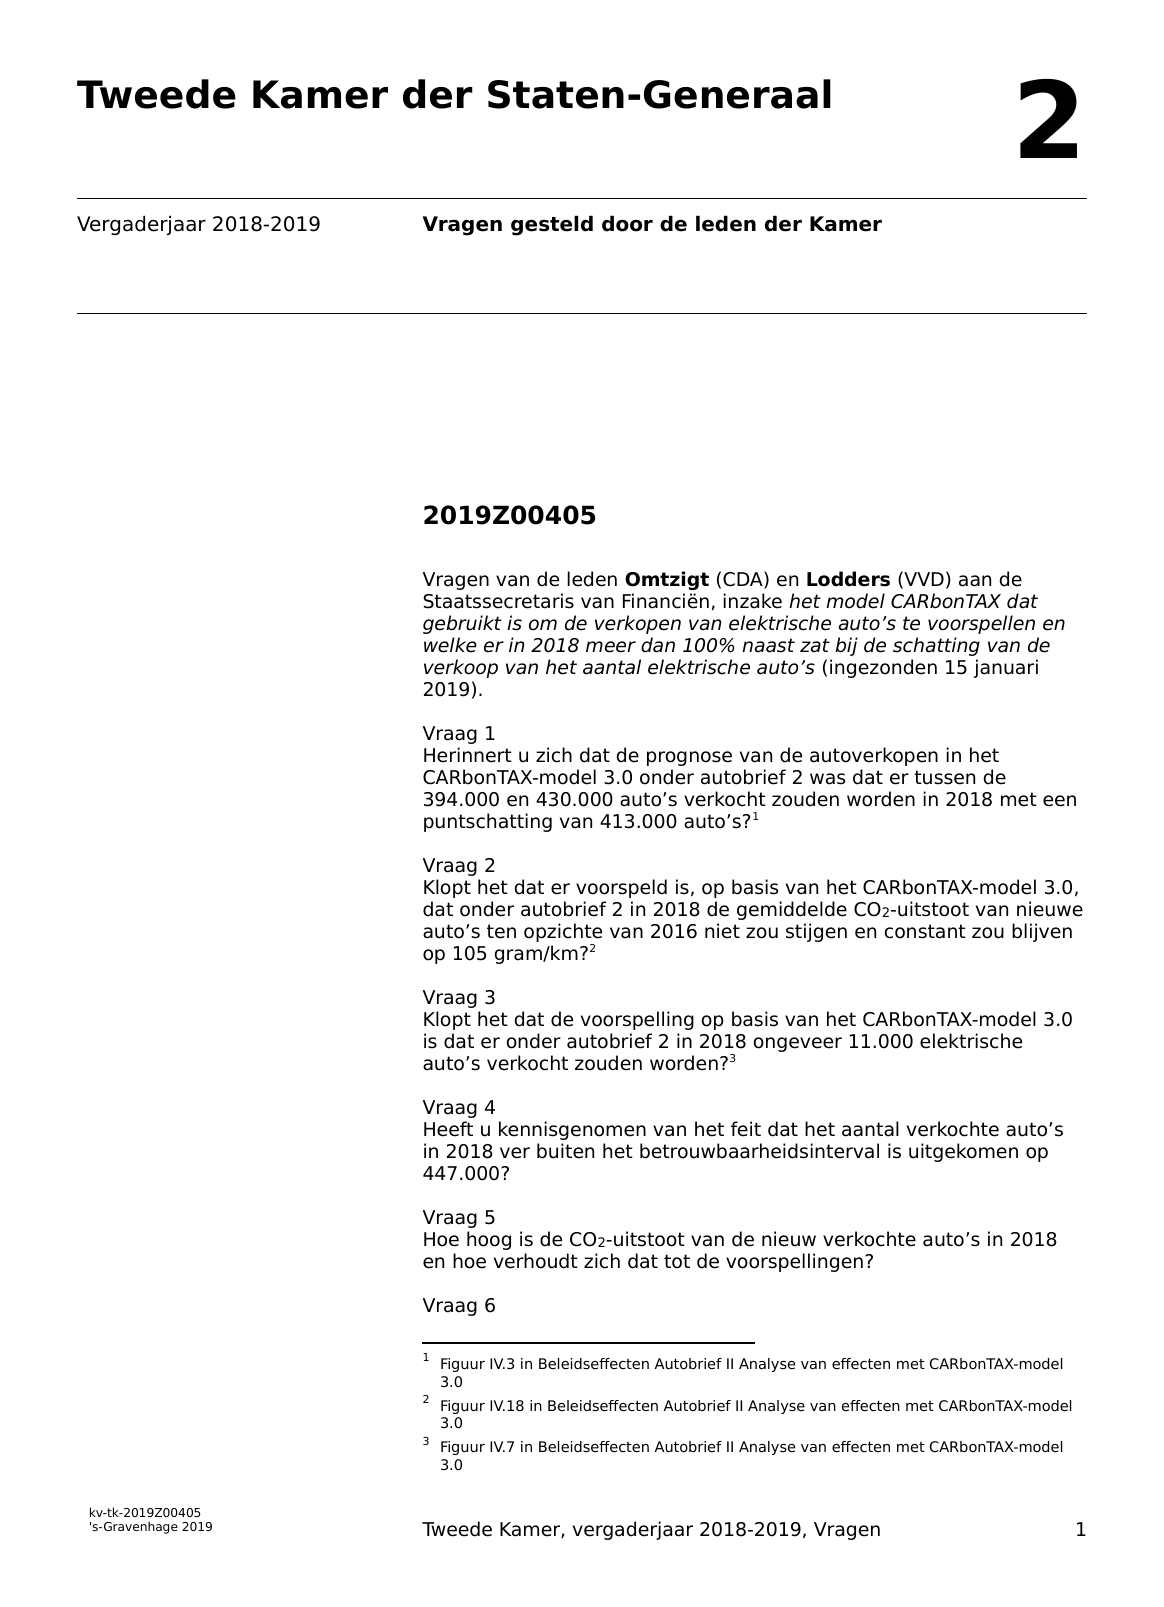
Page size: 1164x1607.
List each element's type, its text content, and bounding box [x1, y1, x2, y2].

text Heeft u kennisgenomen van het feit dat het aantal verkochte auto’s in 2018 ver buiten het betrouwbaarheidsinterval is uitgekomen op 447.000? [422, 1119, 1087, 1185]
text Figuur IV.7 in Beleidseffecten Autobrief II Analyse van effecten met CARbonTAX-model 3.0 [422, 1435, 1087, 1474]
table_header Tweede Kamer der Staten-Generaal [77, 59, 886, 198]
table_cell Vergaderjaar 2018-2019 [77, 199, 422, 313]
text Vraag 5 [422, 1207, 1087, 1229]
text Vraag 1 [422, 723, 1087, 745]
text Vraag 6 [422, 1295, 1087, 1317]
text 2019Z00405 [422, 501, 1087, 531]
text Figuur IV.18 in Beleidseffecten Autobrief II Analyse van effecten met CARbonTAX-model 3.0 [422, 1393, 1087, 1432]
text Vraag 2 [422, 855, 1087, 877]
text Figuur IV.3 in Beleidseffecten Autobrief II Analyse van effecten met CARbonTAX-model 3.0 [422, 1352, 1087, 1391]
text Herinnert u zich dat de prognose van de autoverkopen in het CARbonTAX-model 3.0 onder autobrief 2 was dat er tussen de 394.000 en 430.000 auto’s verkocht zouden worden in 2018 met een puntschatting van 413.000 auto’s? [422, 745, 1087, 833]
table_header 2 [886, 59, 1087, 198]
text Klopt het dat de voorspelling op basis van het CARbonTAX-model 3.0 is dat er onder autobrief 2 in 2018 ongeveer 11.000 elektrische auto’s verkocht zouden worden? [422, 1009, 1087, 1075]
text Hoe hoog is de CO2-uitstoot van de nieuw verkochte auto’s in 2018 en hoe verhoudt zich dat tot de voorspellingen? [422, 1229, 1087, 1273]
table_cell Vragen gesteld door de leden der Kamer [422, 199, 1087, 313]
text Vragen van de leden Omtzigt (CDA) en Lodders (VVD) aan de Staatssecretaris van Financiën, inzake het model CARbonTAX dat gebruikt is om de verkopen van elektrische auto’s te voorspellen en welke er in 2018 meer dan 100% naast zat bij de schatting van de verkoop van het aantal elektrische auto’s (ingezonden 15 januari 2019). [422, 569, 1087, 701]
text Vraag 3 [422, 987, 1087, 1009]
text kv-tk-2019Z00405 [88, 1506, 323, 1520]
text Klopt het dat er voorspeld is, op basis van het CARbonTAX-model 3.0, dat onder autobrief 2 in 2018 de gemiddelde CO2-uitstoot van nieuwe auto’s ten opzichte van 2016 niet zou stijgen en constant zou blijven op 105 gram/km? [422, 877, 1087, 965]
text Vraag 4 [422, 1097, 1087, 1119]
text 's-Gravenhage 2019 [88, 1520, 323, 1534]
